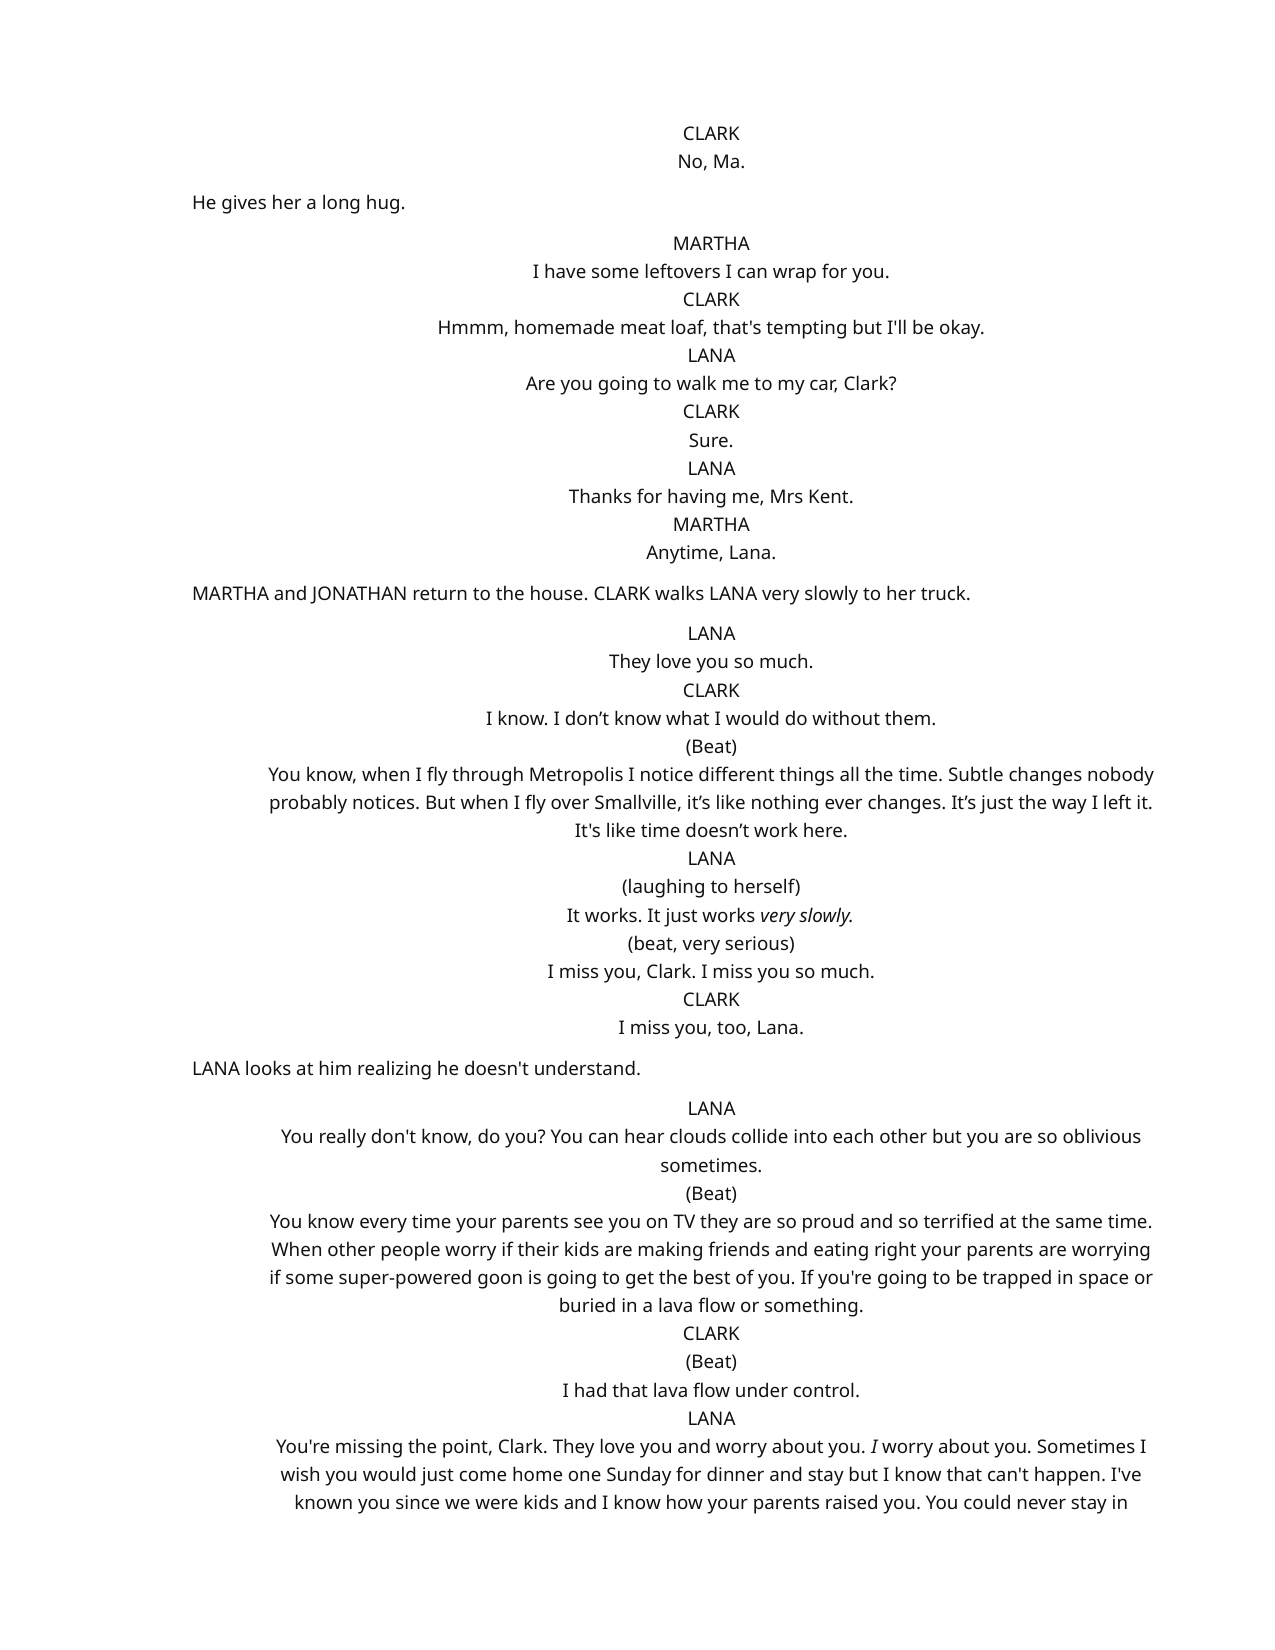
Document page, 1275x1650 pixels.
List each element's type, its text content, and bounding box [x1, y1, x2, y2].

list LANA Are you going to walk me to my car, Clark? [118, 340, 1157, 396]
list CLARK No, Ma. [118, 118, 1157, 174]
list LANA They love you so much. [118, 618, 1157, 674]
list He gives her a long hug. [118, 187, 1157, 215]
list MARTHA I have some leftovers I can wrap for you. [118, 227, 1157, 284]
list LANA You really don't know, do you? You can hear clouds collide into each other but you are so oblivious sometimes. (Beat) You know every time your parents see you on TV they are so proud and so terrified at the same time. When other people worry if their kids are making friends and eating right your parents are worrying if some super-powered goon is going to get the best of you. If you're going to be trapped in space or buried in a lava flow or something. [118, 1093, 1157, 1318]
list CLARK Sure. [118, 396, 1157, 452]
list CLARK I know. I don’t know what I would do without them. (Beat) You know, when I fly through Metropolis I notice different things all the time. Subtle changes nobody probably notices. But when I fly over Smallville, it’s like nothing ever changes. It’s just the way I left it. It's like time doesn’t work here. [118, 674, 1157, 843]
list LANA Thanks for having me, Mrs Kent. [118, 452, 1157, 509]
list CLARK I miss you, too, Lana. [118, 984, 1157, 1040]
list CLARK Hmmm, homemade meat loaf, that's tempting but I'll be okay. [118, 284, 1157, 340]
list CLARK (Beat) I had that lava flow under control. [118, 1318, 1157, 1402]
list MARTHA and JONATHAN return to the house. CLARK walks LANA very slowly to her truck. [118, 577, 1157, 606]
list MARTHA Anytime, Lana. [118, 509, 1157, 565]
list LANA (laughing to herself) It works. It just works very slowly. (beat, very serious) I miss you, Clark. I miss you so much. [118, 843, 1157, 984]
list LANA looks at him realizing he doesn't understand. [118, 1052, 1157, 1081]
list LANA You're missing the point, Clark. They love you and worry about you. I worry about you. Sometimes I wish you would just come home one Sunday for dinner and stay but I know that can't happen. I've known you since we were kids and I know how your parents raised you. You could never stay in [118, 1402, 1157, 1515]
